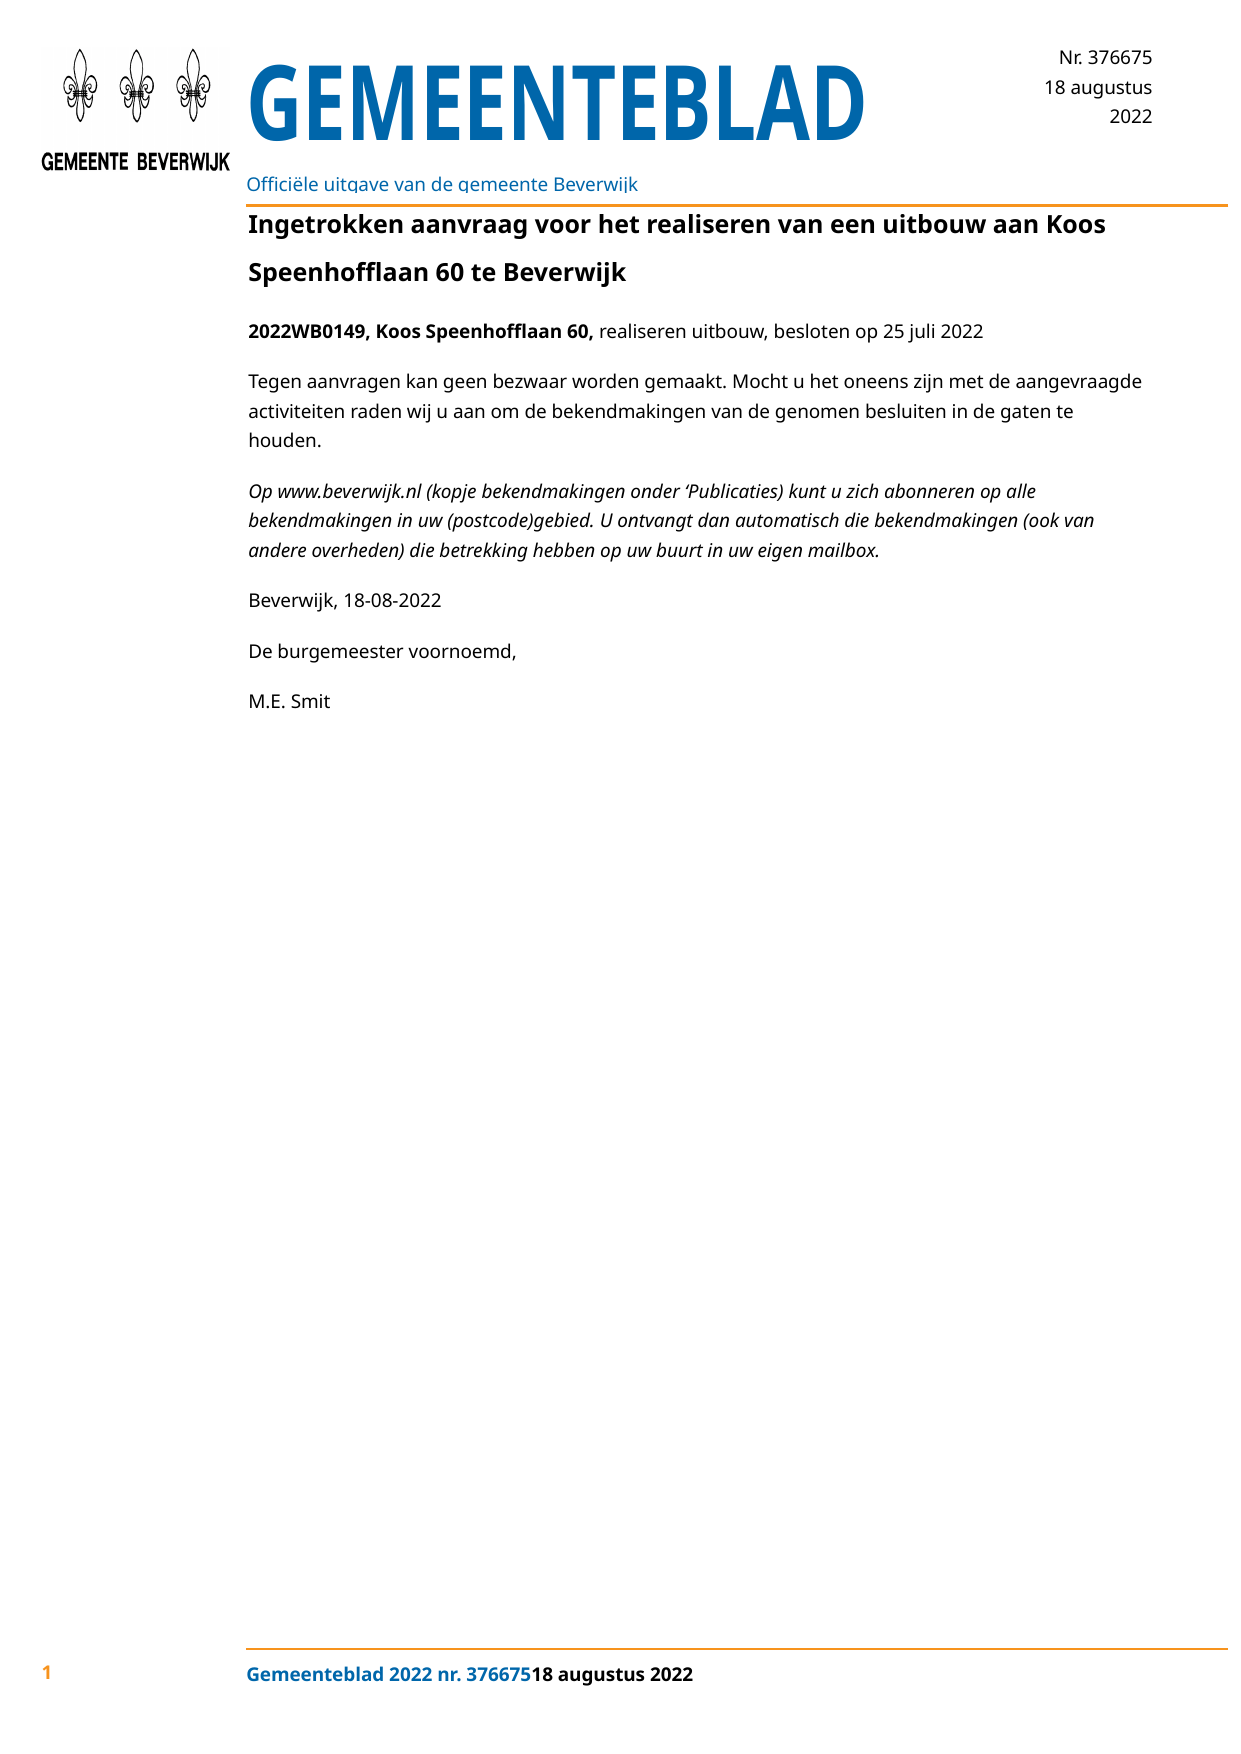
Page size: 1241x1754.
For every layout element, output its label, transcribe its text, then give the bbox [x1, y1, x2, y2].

text Op www.beverwijk.nl (kopje bekendmakingen onder ‘Publicaties) kunt u zich abonneren op alle bekendmakingen in uw (postcode)gebied. U ontvangt dan automatisch die bekendmakingen (ook van andere overheden) die betrekking hebben op uw buurt in uw eigen mailbox. [248, 478, 1152, 563]
text Beverwijk, 18-08-2022 [248, 587, 1152, 613]
text De burgemeester voornoemd, [248, 638, 1152, 664]
text Ingetrokken aanvraag voor het realiseren van een uitbouw aan Koos Speenhofflaan 60 te Beverwijk [248, 207, 1152, 288]
text 2022WB0149, Koos Speenhofflaan 60, realiseren uitbouw, besloten op 25 juli 2022 [248, 318, 1152, 344]
picture [41, 47, 231, 172]
text Tegen aanvragen kan geen bezwaar worden gemaakt. Mocht u het oneens zijn met de aangevraagde activiteiten raden wij u aan om de bekendmakingen van de genomen besluiten in de gaten te houden. [248, 368, 1152, 453]
text M.E. Smit [248, 688, 1152, 714]
